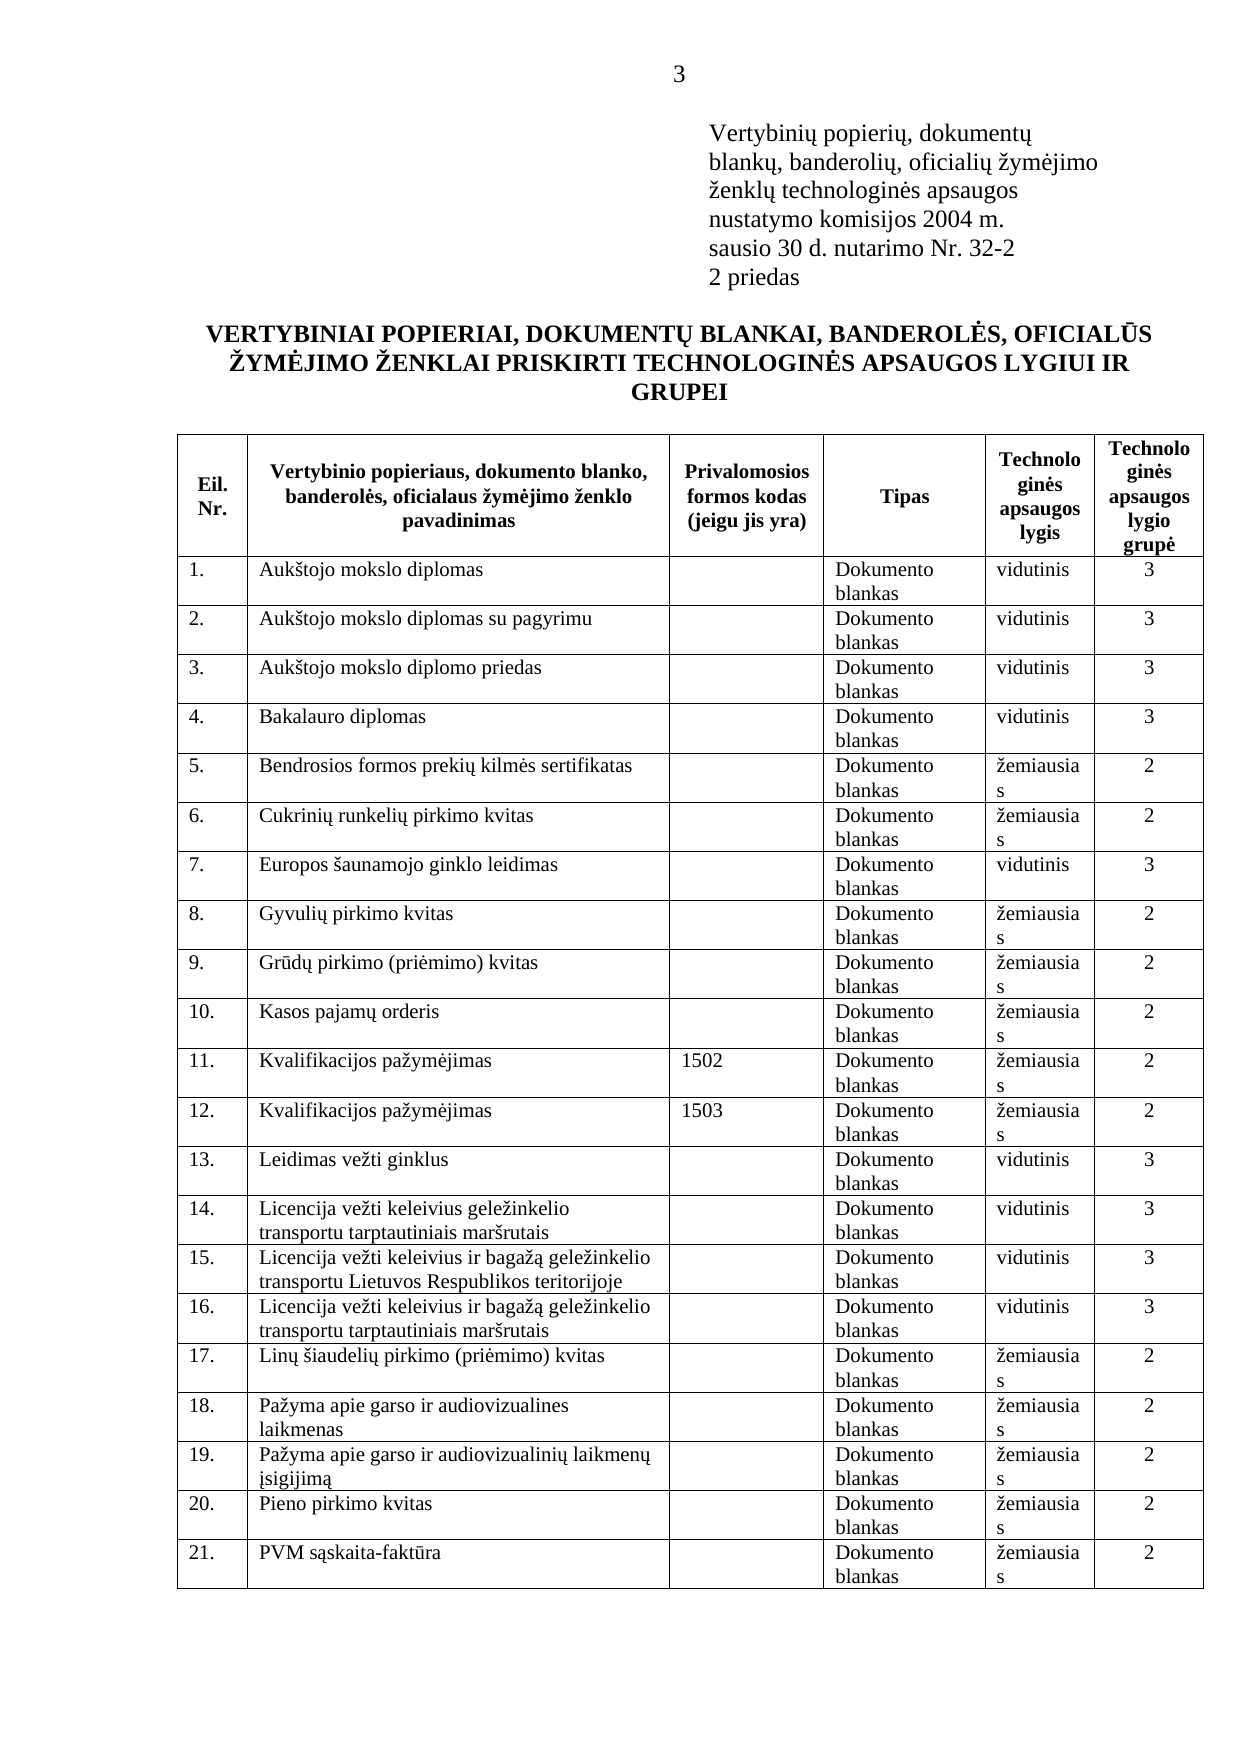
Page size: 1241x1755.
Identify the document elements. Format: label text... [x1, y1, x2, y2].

table_cell 21. [178, 1540, 247, 1588]
table_cell Pažyma apie garso ir audiovizualinių laikmenų įsigijimą [248, 1442, 669, 1490]
table_cell Kasos pajamų orderis [248, 999, 669, 1047]
table_cell žemiausias [986, 950, 1094, 998]
table_cell 2 [1095, 1442, 1203, 1490]
table_cell [670, 1344, 823, 1392]
table_cell žemiausias [986, 1491, 1094, 1539]
table_cell 7. [178, 852, 247, 900]
table_cell 4. [178, 704, 247, 752]
table_cell 14. [178, 1196, 247, 1244]
table_cell žemiausias [986, 901, 1094, 949]
table_header Privalomosios formos kodas (jeigu jis yra) [670, 435, 823, 556]
table_cell 3 [1095, 1147, 1203, 1195]
table_cell Dokumento blankas [824, 655, 985, 703]
table_cell 3 [1095, 852, 1203, 900]
table_cell Linų šiaudelių pirkimo (priėmimo) kvitas [248, 1344, 669, 1392]
table_cell Aukštojo mokslo diplomas su pagyrimu [248, 606, 669, 654]
table_cell 20. [178, 1491, 247, 1539]
table_cell Dokumento blankas [824, 1491, 985, 1539]
text Vertybinių popierių, dokumentų [709, 118, 1181, 147]
table_cell 3 [1095, 1294, 1203, 1342]
table_cell 2 [1095, 1049, 1203, 1097]
table_cell [670, 606, 823, 654]
table_cell [670, 557, 823, 605]
table_cell vidutinis [986, 1147, 1094, 1195]
table_cell vidutinis [986, 1196, 1094, 1244]
table_cell Dokumento blankas [824, 1147, 985, 1195]
table_cell 3 [1095, 1245, 1203, 1293]
table_cell [670, 704, 823, 752]
table_cell Aukštojo mokslo diplomas [248, 557, 669, 605]
table_cell Dokumento blankas [824, 803, 985, 851]
table_cell žemiausias [986, 999, 1094, 1047]
table_cell Dokumento blankas [824, 754, 985, 802]
text nustatymo komisijos 2004 m. [177, 204, 1181, 233]
table_cell 3 [1095, 655, 1203, 703]
text blankų, banderolių, oficialių žymėjimo [177, 147, 1181, 176]
table_cell Europos šaunamojo ginklo leidimas [248, 852, 669, 900]
table_cell 2 [1095, 950, 1203, 998]
table_cell Bendrosios formos prekių kilmės sertifikatas [248, 754, 669, 802]
table_cell Gyvulių pirkimo kvitas [248, 901, 669, 949]
table_cell 17. [178, 1344, 247, 1392]
table_cell [670, 950, 823, 998]
table_cell Dokumento blankas [824, 999, 985, 1047]
table_cell 16. [178, 1294, 247, 1342]
table_cell vidutinis [986, 655, 1094, 703]
table_cell Dokumento blankas [824, 1196, 985, 1244]
table_cell žemiausias [986, 1540, 1094, 1588]
table_cell Pažyma apie garso ir audiovizualines laikmenas [248, 1393, 669, 1441]
table_cell 12. [178, 1098, 247, 1146]
table_cell [670, 901, 823, 949]
table_cell Dokumento blankas [824, 950, 985, 998]
table_cell 1503 [670, 1098, 823, 1146]
table_cell Dokumento blankas [824, 901, 985, 949]
table_cell vidutinis [986, 1245, 1094, 1293]
table_cell [670, 1147, 823, 1195]
table_cell Cukrinių runkelių pirkimo kvitas [248, 803, 669, 851]
table_cell 2. [178, 606, 247, 654]
table_cell Dokumento blankas [824, 1098, 985, 1146]
table_cell 2 [1095, 1491, 1203, 1539]
table_cell 3 [1095, 1196, 1203, 1244]
table_cell [670, 1540, 823, 1588]
table_cell 8. [178, 901, 247, 949]
table_cell [670, 999, 823, 1047]
table_cell 11. [178, 1049, 247, 1097]
table_cell Dokumento blankas [824, 606, 985, 654]
table_cell Leidimas vežti ginklus [248, 1147, 669, 1195]
table_cell Licencija vežti keleivius ir bagažą geležinkelio transportu tarptautiniais maršrutais [248, 1294, 669, 1342]
table_cell vidutinis [986, 852, 1094, 900]
table_cell žemiausias [986, 1393, 1094, 1441]
table_cell 10. [178, 999, 247, 1047]
table_header Technologinės apsaugos lygio grupė [1095, 435, 1203, 556]
table_cell [670, 1196, 823, 1244]
table_cell [670, 1245, 823, 1293]
table_cell žemiausias [986, 803, 1094, 851]
table_cell Dokumento blankas [824, 1245, 985, 1293]
table_cell 1. [178, 557, 247, 605]
text ženklų technologinės apsaugos [177, 176, 1181, 204]
table_cell 5. [178, 754, 247, 802]
table_cell Bakalauro diplomas [248, 704, 669, 752]
table_cell 2 [1095, 901, 1203, 949]
table_cell 2 [1095, 803, 1203, 851]
table_cell Aukštojo mokslo diplomo priedas [248, 655, 669, 703]
table_cell 2 [1095, 1344, 1203, 1392]
table_cell žemiausias [986, 1049, 1094, 1097]
table_cell 3 [1095, 704, 1203, 752]
table_cell 15. [178, 1245, 247, 1293]
table_cell 1502 [670, 1049, 823, 1097]
text 2 priedas [177, 262, 1181, 291]
table_cell 2 [1095, 1540, 1203, 1588]
table_cell vidutinis [986, 1294, 1094, 1342]
table_header Tipas [824, 435, 985, 556]
table_cell vidutinis [986, 704, 1094, 752]
table_cell 3. [178, 655, 247, 703]
table_cell 19. [178, 1442, 247, 1490]
table_cell 2 [1095, 1098, 1203, 1146]
table_cell [670, 655, 823, 703]
table_cell Dokumento blankas [824, 1049, 985, 1097]
table_cell žemiausias [986, 754, 1094, 802]
table_cell [670, 1294, 823, 1342]
text VERTYBINIAI POPIERIAI, DOKUMENTŲ BLANKAI, BANDEROLĖS, OFICIALŪS ŽYMĖJIMO ŽENKLAI PRISKIRTI TECHNOLOGINĖS APSAUGOS LYGIUI IR GRUPEI [177, 319, 1181, 406]
table_cell [670, 803, 823, 851]
table_cell Dokumento blankas [824, 557, 985, 605]
table_cell PVM sąskaita-faktūra [248, 1540, 669, 1588]
table_cell žemiausias [986, 1344, 1094, 1392]
table_cell Dokumento blankas [824, 1393, 985, 1441]
table_cell 3 [1095, 557, 1203, 605]
table_cell 9. [178, 950, 247, 998]
table_cell [670, 1491, 823, 1539]
table_cell 6. [178, 803, 247, 851]
table_cell 3 [1095, 606, 1203, 654]
table_cell Dokumento blankas [824, 852, 985, 900]
table_cell [670, 1393, 823, 1441]
table_cell žemiausias [986, 1098, 1094, 1146]
table_cell Licencija vežti keleivius geležinkelio transportu tarptautiniais maršrutais [248, 1196, 669, 1244]
table_cell vidutinis [986, 606, 1094, 654]
table_cell Licencija vežti keleivius ir bagažą geležinkelio transportu Lietuvos Respublikos teritorijoje [248, 1245, 669, 1293]
table_cell Dokumento blankas [824, 1294, 985, 1342]
table_cell Dokumento blankas [824, 704, 985, 752]
table_cell [670, 1442, 823, 1490]
table_header Vertybinio popieriaus, dokumento blanko, banderolės, oficialaus žymėjimo ženklo pavadinimas [248, 435, 669, 556]
table_cell Kvalifikacijos pažymėjimas [248, 1098, 669, 1146]
table_cell 2 [1095, 999, 1203, 1047]
table_header Eil. Nr. [178, 435, 247, 556]
table_cell Dokumento blankas [824, 1344, 985, 1392]
table_cell žemiausias [986, 1442, 1094, 1490]
table_cell Dokumento blankas [824, 1540, 985, 1588]
table_cell 2 [1095, 754, 1203, 802]
table_cell 2 [1095, 1393, 1203, 1441]
table_cell [670, 754, 823, 802]
table_cell Dokumento blankas [824, 1442, 985, 1490]
table_cell Grūdų pirkimo (priėmimo) kvitas [248, 950, 669, 998]
table_cell vidutinis [986, 557, 1094, 605]
table_cell Kvalifikacijos pažymėjimas [248, 1049, 669, 1097]
table_cell 13. [178, 1147, 247, 1195]
table_cell 18. [178, 1393, 247, 1441]
table_header Technologinės apsaugos lygis [986, 435, 1094, 556]
table_cell [670, 852, 823, 900]
table_cell Pieno pirkimo kvitas [248, 1491, 669, 1539]
text sausio 30 d. nutarimo Nr. 32-2 [177, 233, 1181, 262]
